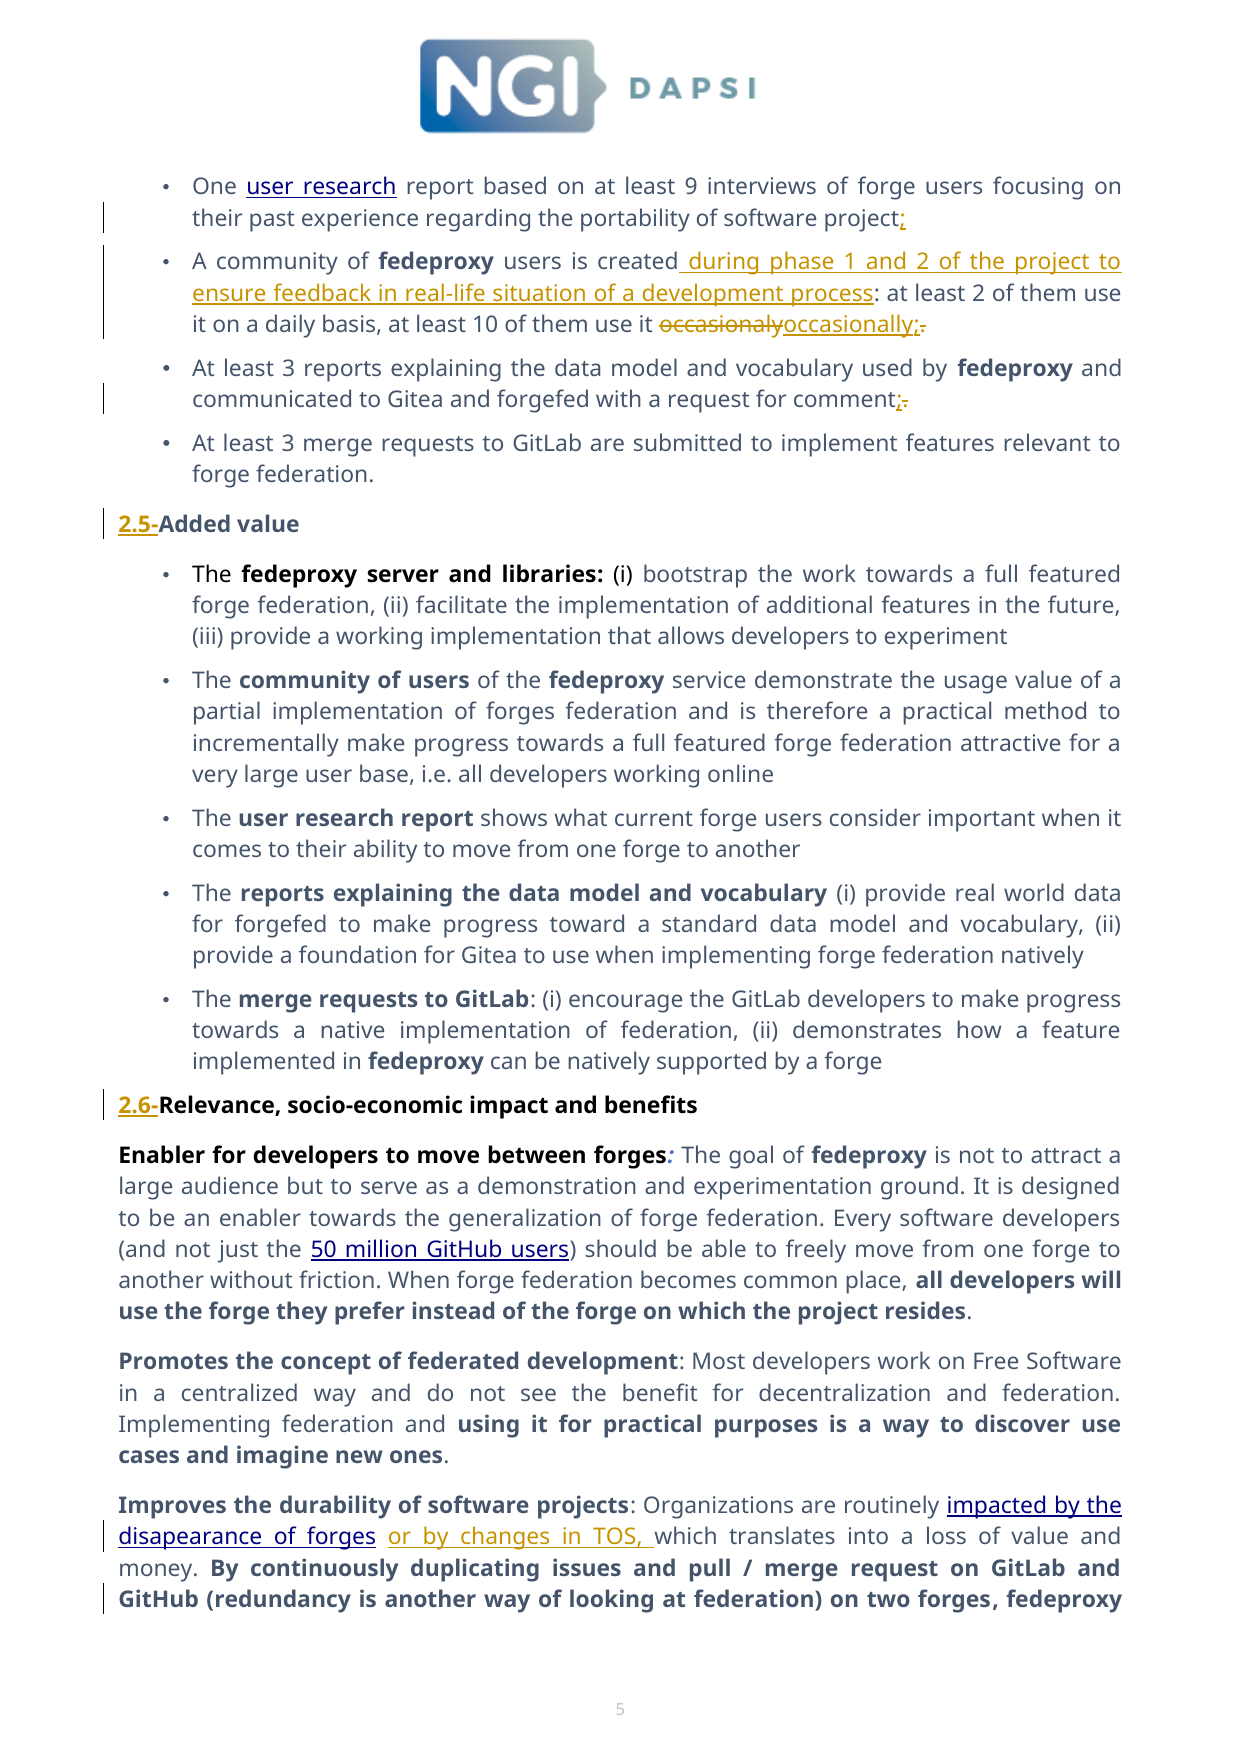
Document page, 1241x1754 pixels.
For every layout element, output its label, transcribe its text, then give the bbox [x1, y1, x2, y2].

picture [389, 35, 787, 144]
list At least 3 merge requests to GitLab are submitted to implement features relevant to forge federation. [162, 427, 1122, 489]
list A community of fedeproxy users is created during phase 1 and 2 of the project to ensure feedback in real-life situation of a development process: at least 2 of them use it on a daily basis, at least 10 of them use it occasionally; [162, 245, 1122, 339]
list The fedeproxy server and libraries: (i) bootstrap the work towards a full featured forge federation, (ii) facilitate the implementation of additional features in the future, (iii) provide a working implementation that allows developers to experiment [162, 558, 1122, 652]
list One user research report based on at least 9 interviews of forge users focusing on their past experience regarding the portability of software project; [162, 170, 1122, 233]
text Enabler for developers to move between forges: The goal of fedeproxy is not to attract a large audience but to serve as a demonstration and experimentation ground. It is designed to be an enabler towards the generalization of forge federation. Every software developers (and not just the 50 million GitHub users) should be able to freely move from one forge to another without friction. When forge federation becomes common place, all developers will use the forge they prefer instead of the forge on which the project resides. [118, 1139, 1122, 1327]
list The merge requests to GitLab: (i) encourage the GitLab developers to make progress towards a native implementation of federation, (ii) demonstrates how a feature implemented in fedeproxy can be natively supported by a forge [162, 983, 1122, 1077]
list The community of users of the fedeproxy service demonstrate the usage value of a partial implementation of forges federation and is therefore a practical method to incrementally make progress towards a full featured forge federation attractive for a very large user base, i.e. all developers working online [162, 664, 1122, 789]
list At least 3 reports explaining the data model and vocabulary used by fedeproxy and communicated to Gitea and forgefed with a request for comment; [162, 352, 1122, 414]
list The reports explaining the data model and vocabulary (i) provide real world data for forgefed to make progress toward a standard data model and vocabulary, (ii) provide a foundation for Gitea to use when implementing forge federation natively [162, 877, 1122, 970]
text 2.5-Added value [118, 508, 1122, 539]
text 2.6-Relevance, socio-economic impact and benefits [118, 1089, 1122, 1120]
text Improves the durability of software projects: Organizations are routinely impacted by the disapearance of forges or by changes in TOS, which translates into a loss of value and money. By continuously duplicating issues and pull / merge request on GitLab and GitHub (redundancy is another way of looking at federation) on two forges, fedeproxy [118, 1489, 1122, 1614]
list The user research report shows what current forge users consider important when it comes to their ability to move from one forge to another [162, 802, 1122, 864]
text Promotes the concept of federated development: Most developers work on Free Software in a centralized way and do not see the benefit for decentralization and federation. Implementing federation and using it for practical purposes is a way to discover use cases and imagine new ones. [118, 1345, 1122, 1470]
